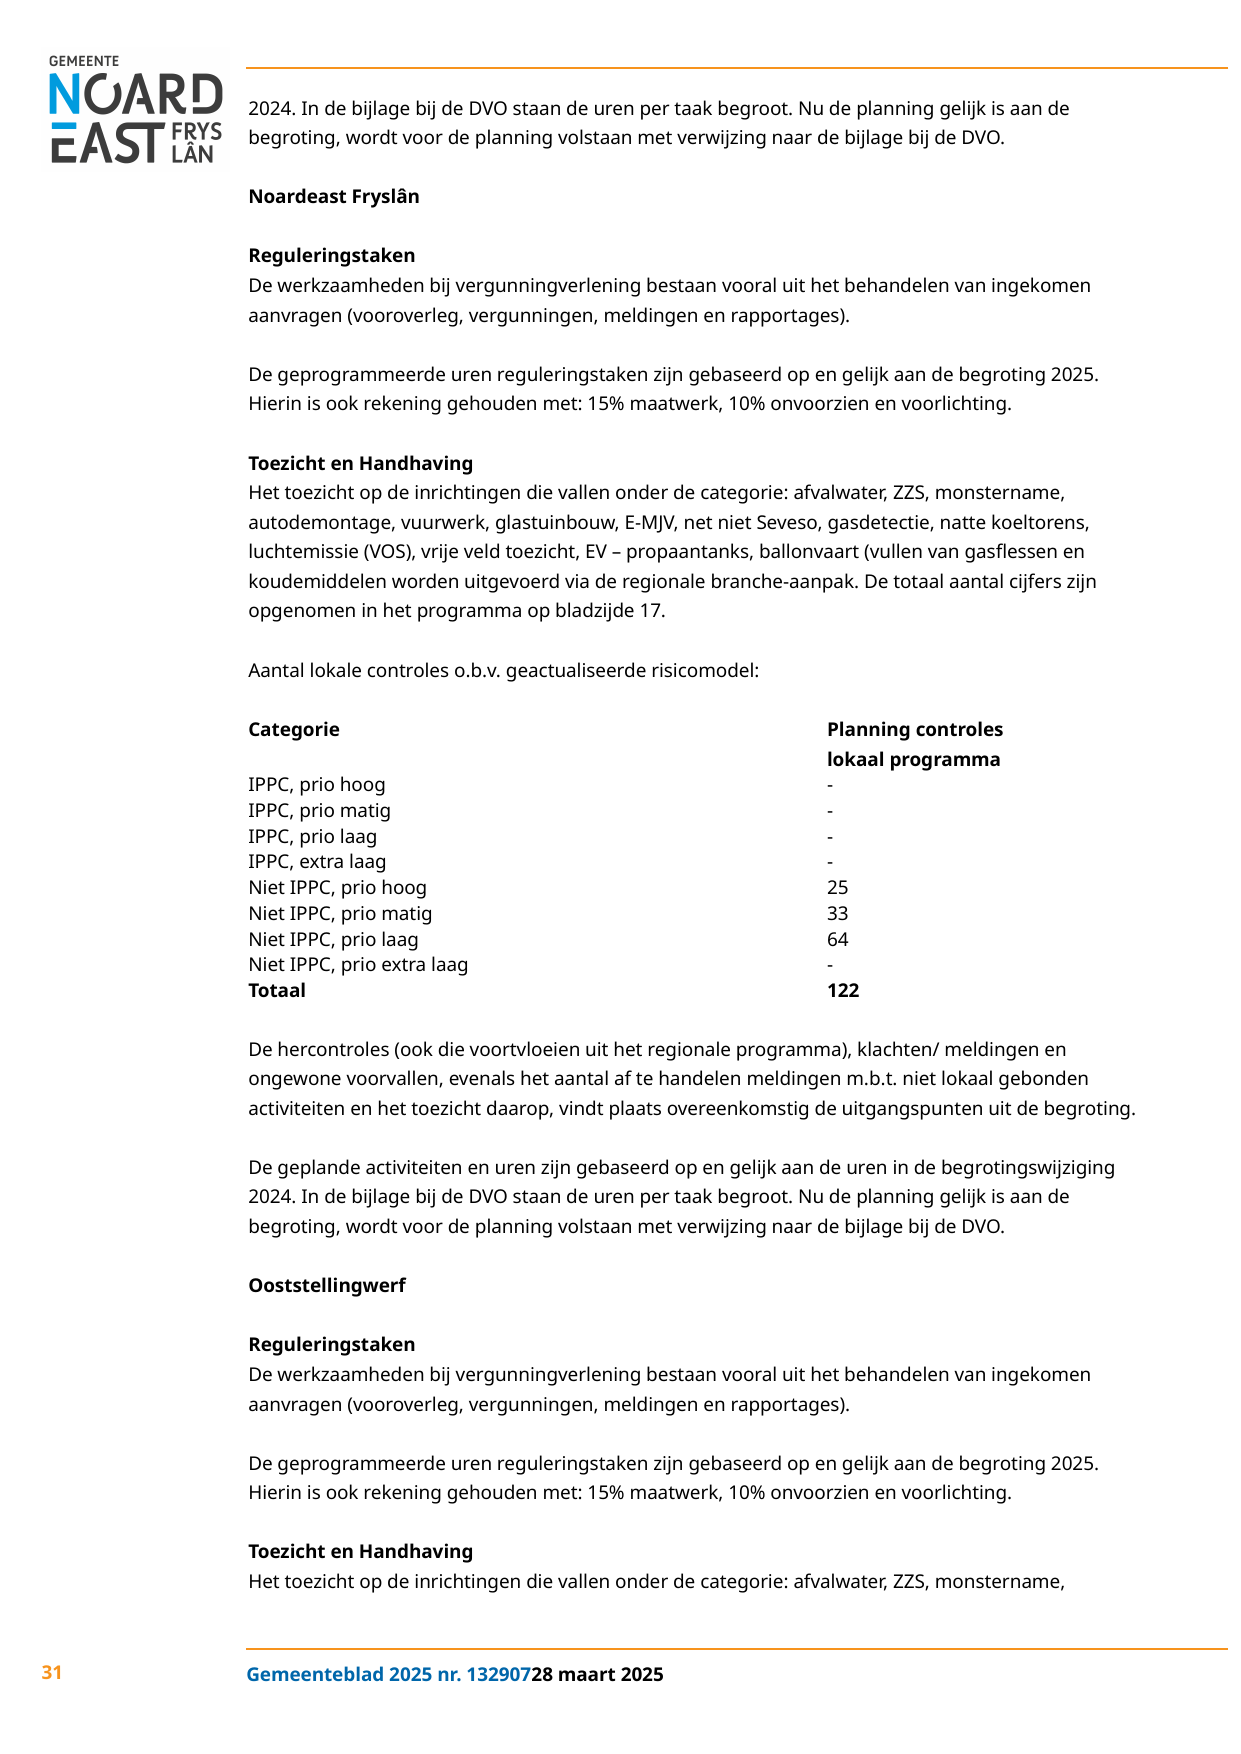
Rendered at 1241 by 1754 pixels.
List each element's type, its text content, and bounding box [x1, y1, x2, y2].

text De geprogrammeerde uren reguleringstaken zijn gebaseerd op en gelijk aan de begroting 2025. Hierin is ook rekening gehouden met: 15% maatwerk, 10% onvoorzien en voorlichting. [248, 1450, 1152, 1505]
table_header Categorie [248, 716, 827, 771]
table_cell 33 [827, 900, 1152, 926]
text De geprogrammeerde uren reguleringstaken zijn gebaseerd op en gelijk aan de begroting 2025. Hierin is ook rekening gehouden met: 15% maatwerk, 10% onvoorzien en voorlichting. [248, 361, 1152, 416]
text De geplande activiteiten en uren zijn gebaseerd op en gelijk aan de uren in de begrotingswijziging 2024. In de bijlage bij de DVO staan de uren per taak begroot. Nu de planning gelijk is aan de begroting, wordt voor de planning volstaan met verwijzing naar de bijlage bij de DVO. [248, 1154, 1152, 1239]
text De hercontroles (ook die voortvloeien uit het regionale programma), klachten/ meldingen en ongewone voorvallen, evenals het aantal af te handelen meldingen m.b.t. niet lokaal gebonden activiteiten en het toezicht daarop, vindt plaats overeenkomstig de uitgangspunten uit de begroting. [248, 1036, 1152, 1121]
table_cell Niet IPPC, prio hoog [248, 874, 827, 900]
text De werkzaamheden bij vergunningverlening bestaan vooral uit het behandelen van ingekomen aanvragen (vooroverleg, vergunningen, meldingen en rapportages). [248, 272, 1152, 328]
table_header Planning controles lokaal programma [827, 716, 1152, 771]
table_cell - [827, 952, 1152, 977]
table_cell - [827, 823, 1152, 849]
table_cell - [827, 771, 1152, 797]
text Toezicht en Handhaving [248, 1539, 1152, 1564]
text Het toezicht op de inrichtingen die vallen onder de categorie: afvalwater, ZZS, monstername, autodemontage, vuurwerk, glastuinbouw, E-MJV, net niet Seveso, gasdetectie, natte koeltorens, luchtemissie (VOS), vrije veld toezicht, EV – propaantanks, ballonvaart (vullen van gasflessen en koudemiddelen worden uitgevoerd via de regionale branche-aanpak. De totaal aantal cijfers zijn opgenomen in het programma op bladzijde 17. [248, 479, 1152, 623]
table_cell Niet IPPC, prio matig [248, 900, 827, 926]
text Aantal lokale controles o.b.v. geactualiseerde risicomodel: [248, 657, 1152, 683]
table_cell Totaal [248, 977, 827, 1003]
table_cell Niet IPPC, prio extra laag [248, 952, 827, 977]
picture [41, 47, 231, 172]
table_cell 25 [827, 874, 1152, 900]
text Noardeast Fryslân [248, 183, 1152, 209]
table_cell IPPC, prio hoog [248, 771, 827, 797]
text Toezicht en Handhaving [248, 450, 1152, 476]
table_cell IPPC, prio laag [248, 823, 827, 849]
text Reguleringstaken [248, 243, 1152, 268]
table_cell IPPC, extra laag [248, 849, 827, 874]
table_cell 122 [827, 977, 1152, 1003]
table_cell 64 [827, 926, 1152, 952]
text Het toezicht op de inrichtingen die vallen onder de categorie: afvalwater, ZZS, monstername, [248, 1568, 1152, 1594]
table_cell - [827, 797, 1152, 823]
text Ooststellingwerf [248, 1272, 1152, 1298]
table_cell Niet IPPC, prio laag [248, 926, 827, 952]
text Reguleringstaken [248, 1332, 1152, 1357]
table_cell - [827, 849, 1152, 874]
text 2024. In de bijlage bij de DVO staan de uren per taak begroot. Nu de planning gelijk is aan de begroting, wordt voor de planning volstaan met verwijzing naar de bijlage bij de DVO. [248, 95, 1152, 150]
table_cell IPPC, prio matig [248, 797, 827, 823]
text De werkzaamheden bij vergunningverlening bestaan vooral uit het behandelen van ingekomen aanvragen (vooroverleg, vergunningen, meldingen en rapportages). [248, 1361, 1152, 1417]
